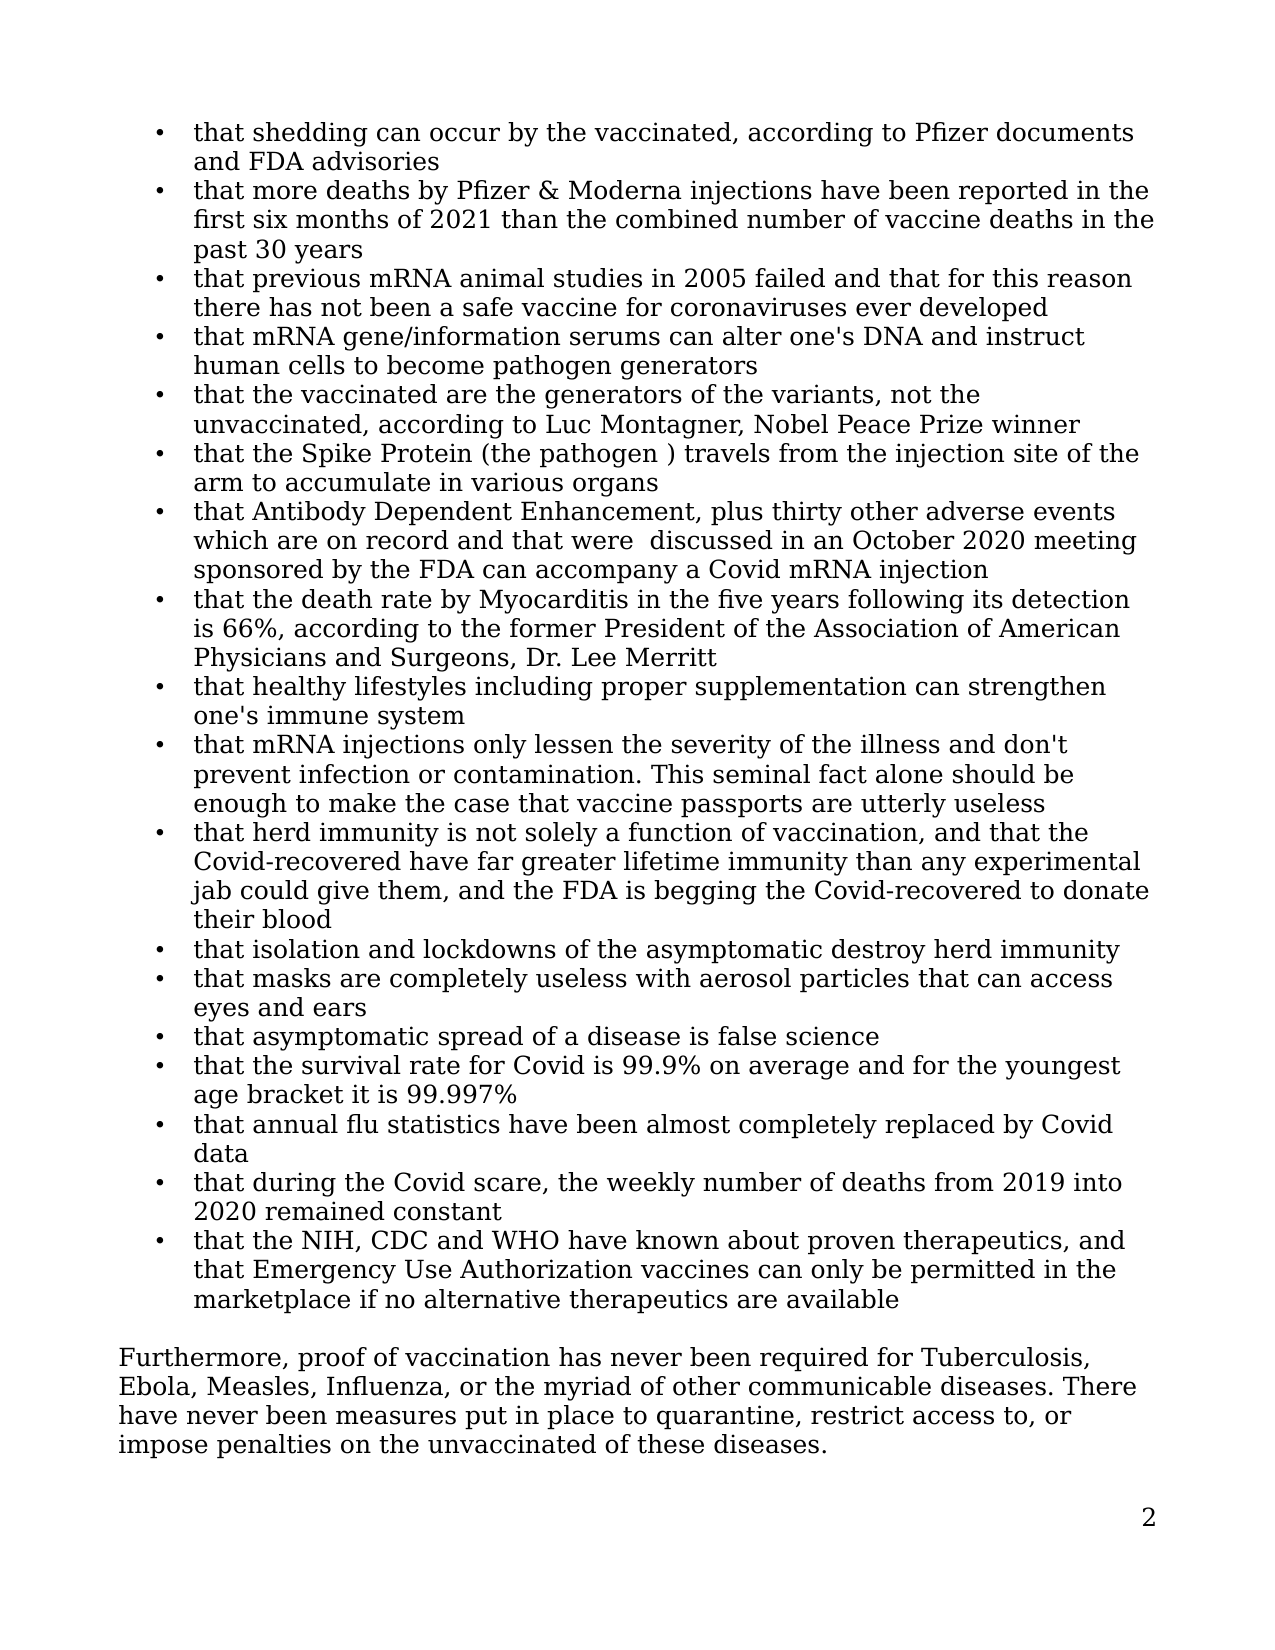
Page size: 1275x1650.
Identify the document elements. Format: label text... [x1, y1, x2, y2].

list that Antibody Dependent Enhancement, plus thirty other adverse events which are on record and that were discussed in an October 2020 meeting sponsored by the FDA can accompany a Covid mRNA injection [156, 497, 1157, 585]
list that more deaths by Pfizer & Moderna injections have been reported in the first six months of 2021 than the combined number of vaccine deaths in the past 30 years [156, 176, 1157, 264]
list that isolation and lockdowns of the asymptomatic destroy herd immunity [156, 935, 1157, 964]
list that previous mRNA animal studies in 2005 failed and that for this reason there has not been a safe vaccine for coronaviruses ever developed [156, 264, 1157, 322]
list that annual flu statistics have been almost completely replaced by Covid data [156, 1110, 1157, 1168]
list that during the Covid scare, the weekly number of deaths from 2019 into 2020 remained constant [156, 1168, 1157, 1226]
list that the death rate by Myocarditis in the five years following its detection is 66%, according to the former President of the Association of American Physicians and Surgeons, Dr. Lee Merritt [156, 585, 1157, 672]
list that masks are completely useless with aerosol particles that can access eyes and ears [156, 964, 1157, 1022]
list that asymptomatic spread of a disease is false science [156, 1022, 1157, 1051]
list that healthy lifestyles including proper supplementation can strengthen one's immune system [156, 672, 1157, 731]
list that the NIH, CDC and WHO have known about proven therapeutics, and that Emergency Use Authorization vaccines can only be permitted in the marketplace if no alternative therapeutics are available [156, 1226, 1157, 1314]
list that shedding can occur by the vaccinated, according to Pfizer documents and FDA advisories [156, 118, 1157, 176]
list that mRNA gene/information serums can alter one's DNA and instruct human cells to become pathogen generators [156, 322, 1157, 381]
list that herd immunity is not solely a function of vaccination, and that the Covid-recovered have far greater lifetime immunity than any experimental jab could give them, and the FDA is begging the Covid-recovered to donate their blood [156, 818, 1157, 935]
list that the vaccinated are the generators of the variants, not the unvaccinated, according to Luc Montagner, Nobel Peace Prize winner [156, 381, 1157, 439]
list that mRNA injections only lessen the severity of the illness and don't prevent infection or contamination. This seminal fact alone should be enough to make the case that vaccine passports are utterly useless [156, 731, 1157, 818]
list that the survival rate for Covid is 99.9% on average and for the youngest age bracket it is 99.997% [156, 1051, 1157, 1110]
text Furthermore, proof of vaccination has never been required for Tuberculosis, Ebola, Measles, Influenza, or the myriad of other communicable diseases. There have never been measures put in place to quarantine, restrict access to, or impose penalties on the unvaccinated of these diseases. [118, 1343, 1157, 1460]
list that the Spike Protein (the pathogen ) travels from the injection site of the arm to accumulate in various organs [156, 439, 1157, 497]
